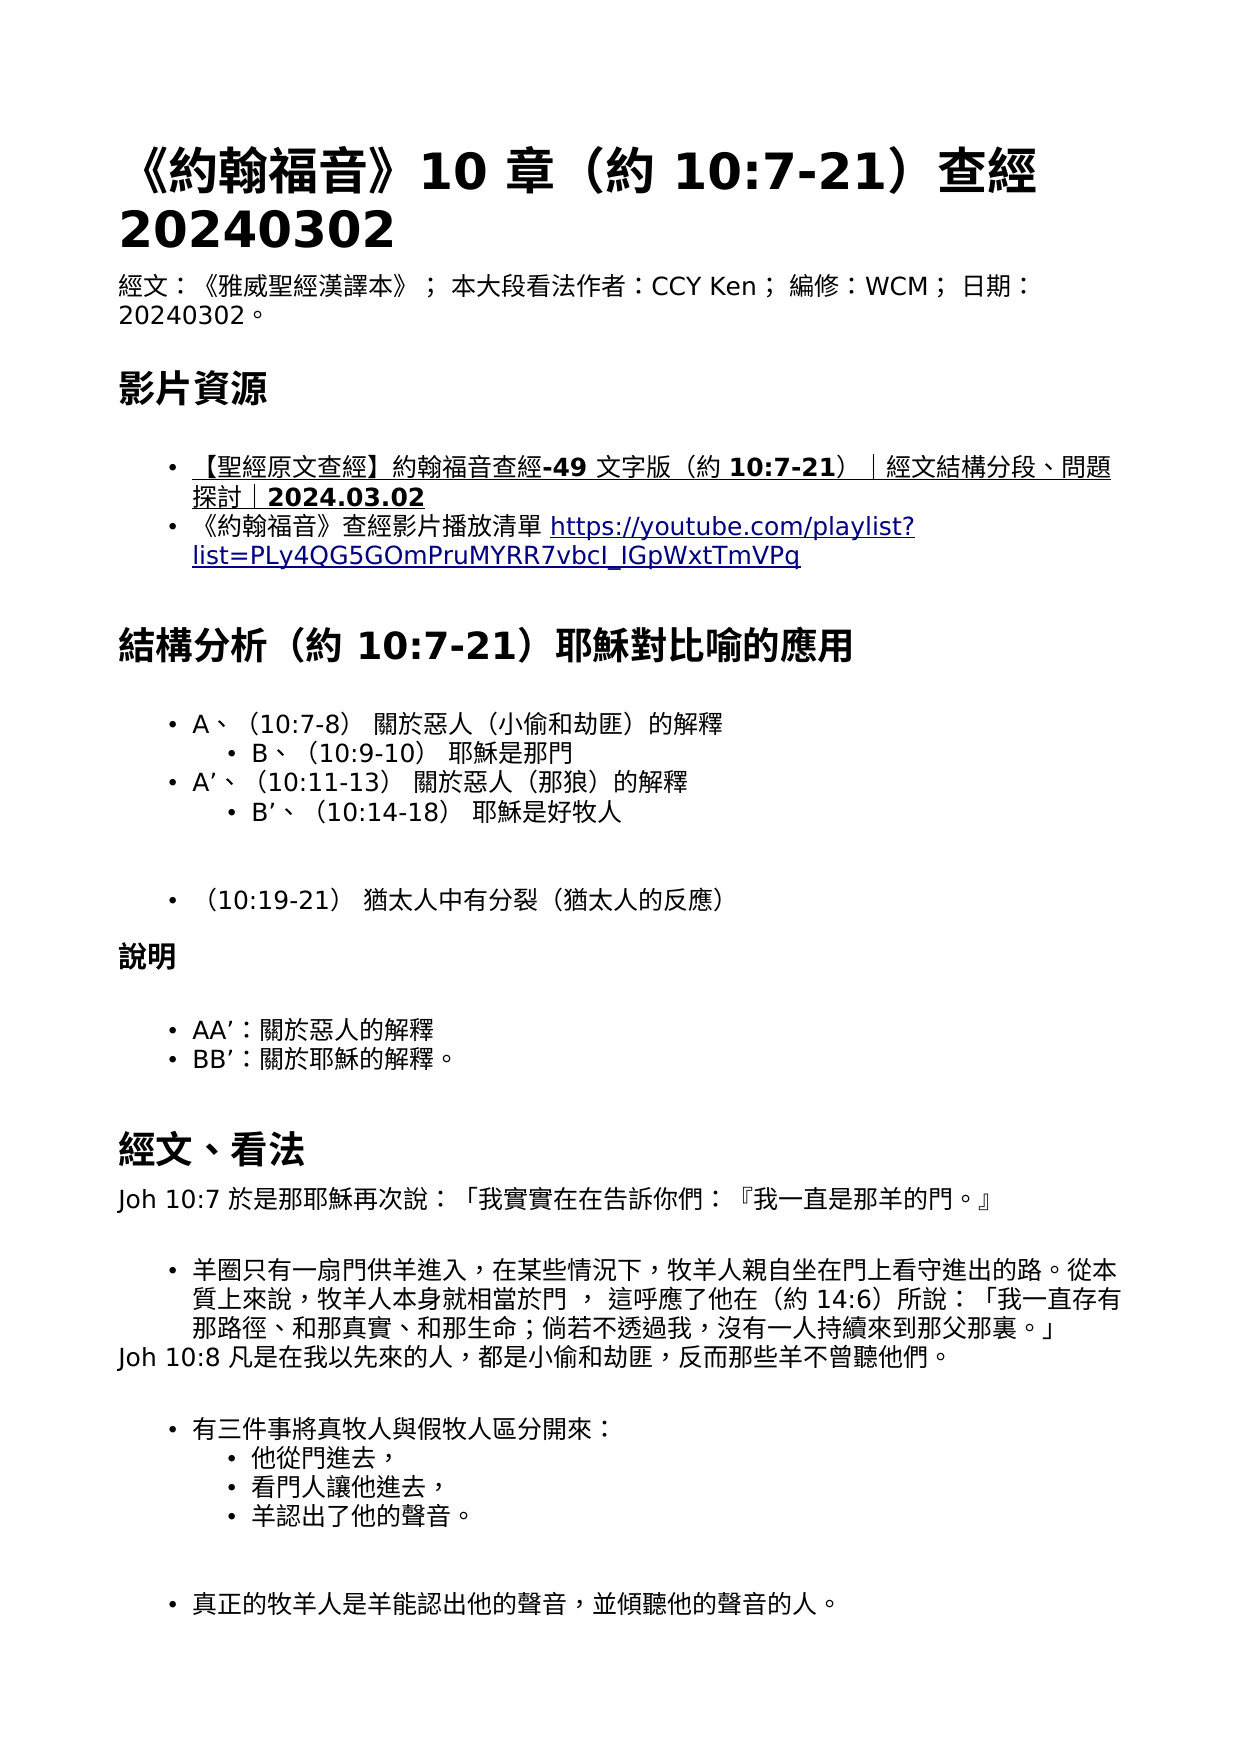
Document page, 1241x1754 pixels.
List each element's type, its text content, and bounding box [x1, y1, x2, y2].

list 《約翰福音》查經影片播放清單 https://youtube.com/playlist?list=PLy4QG5GOmPruMYRR7vbcI_IGpWxtTmVPq [177, 512, 1122, 570]
text 經文：《雅威聖經漢譯本》； 本大段看法作者：CCY Ken； 編修：WCM； 日期：20240302。 [118, 272, 1122, 330]
list AA’：關於惡人的解釋 [177, 1016, 1122, 1045]
text Joh 10:7 於是那耶穌再次說：「我實實在在告訴你們：『我一直是那羊的門。』 [118, 1185, 1122, 1214]
list A’、（10:11-13） 關於惡人（那狼）的解釋 [177, 769, 1122, 798]
list 【聖經原文查經】約翰福音查經-49 文字版（約 10:7-21）｜經文結構分段、問題探討｜2024.03.02 [177, 453, 1122, 512]
list 有三件事將真牧人與假牧人區分開來： [177, 1415, 1122, 1444]
list 真正的牧羊人是羊能認出他的聲音，並傾聽他的聲音的人。 [177, 1590, 1122, 1619]
subtitle 結構分析（約 10:7-21）耶穌對比喻的應用 [118, 625, 1122, 668]
list A、（10:7-8） 關於惡人（小偷和劫匪）的解釋 [177, 710, 1122, 739]
list B’、（10:14-18） 耶穌是好牧人 [236, 798, 1122, 827]
subtitle 說明 [118, 940, 1122, 974]
list 他從門進去， [236, 1444, 1122, 1473]
list 看門人讓他進去， [236, 1473, 1122, 1502]
text Joh 10:8 凡是在我以先來的人，都是小偷和劫匪，反而那些羊不曾聽他們。 [118, 1344, 1122, 1373]
list （10:19-21） 猶太人中有分裂（猶太人的反應） [177, 886, 1122, 915]
subtitle 《約翰福音》10 章（約 10:7-21）查經 20240302 [118, 143, 1122, 259]
list B、（10:9-10） 耶穌是那門 [236, 739, 1122, 769]
subtitle 影片資源 [118, 368, 1122, 412]
list 羊圈只有一扇門供羊進入，在某些情況下，牧羊人親自坐在門上看守進出的路。從本質上來說，牧羊人本身就相當於門 ， 這呼應了他在（約 14:6）所說：「我一直存有那路徑、和那真實、和那生命；倘若不透過我，沒有一人持續來到那父那裏。」 [177, 1256, 1122, 1344]
subtitle 經文、看法 [118, 1129, 1122, 1172]
list 羊認出了他的聲音。 [236, 1502, 1122, 1531]
list BB’：關於耶穌的解釋。 [177, 1045, 1122, 1074]
